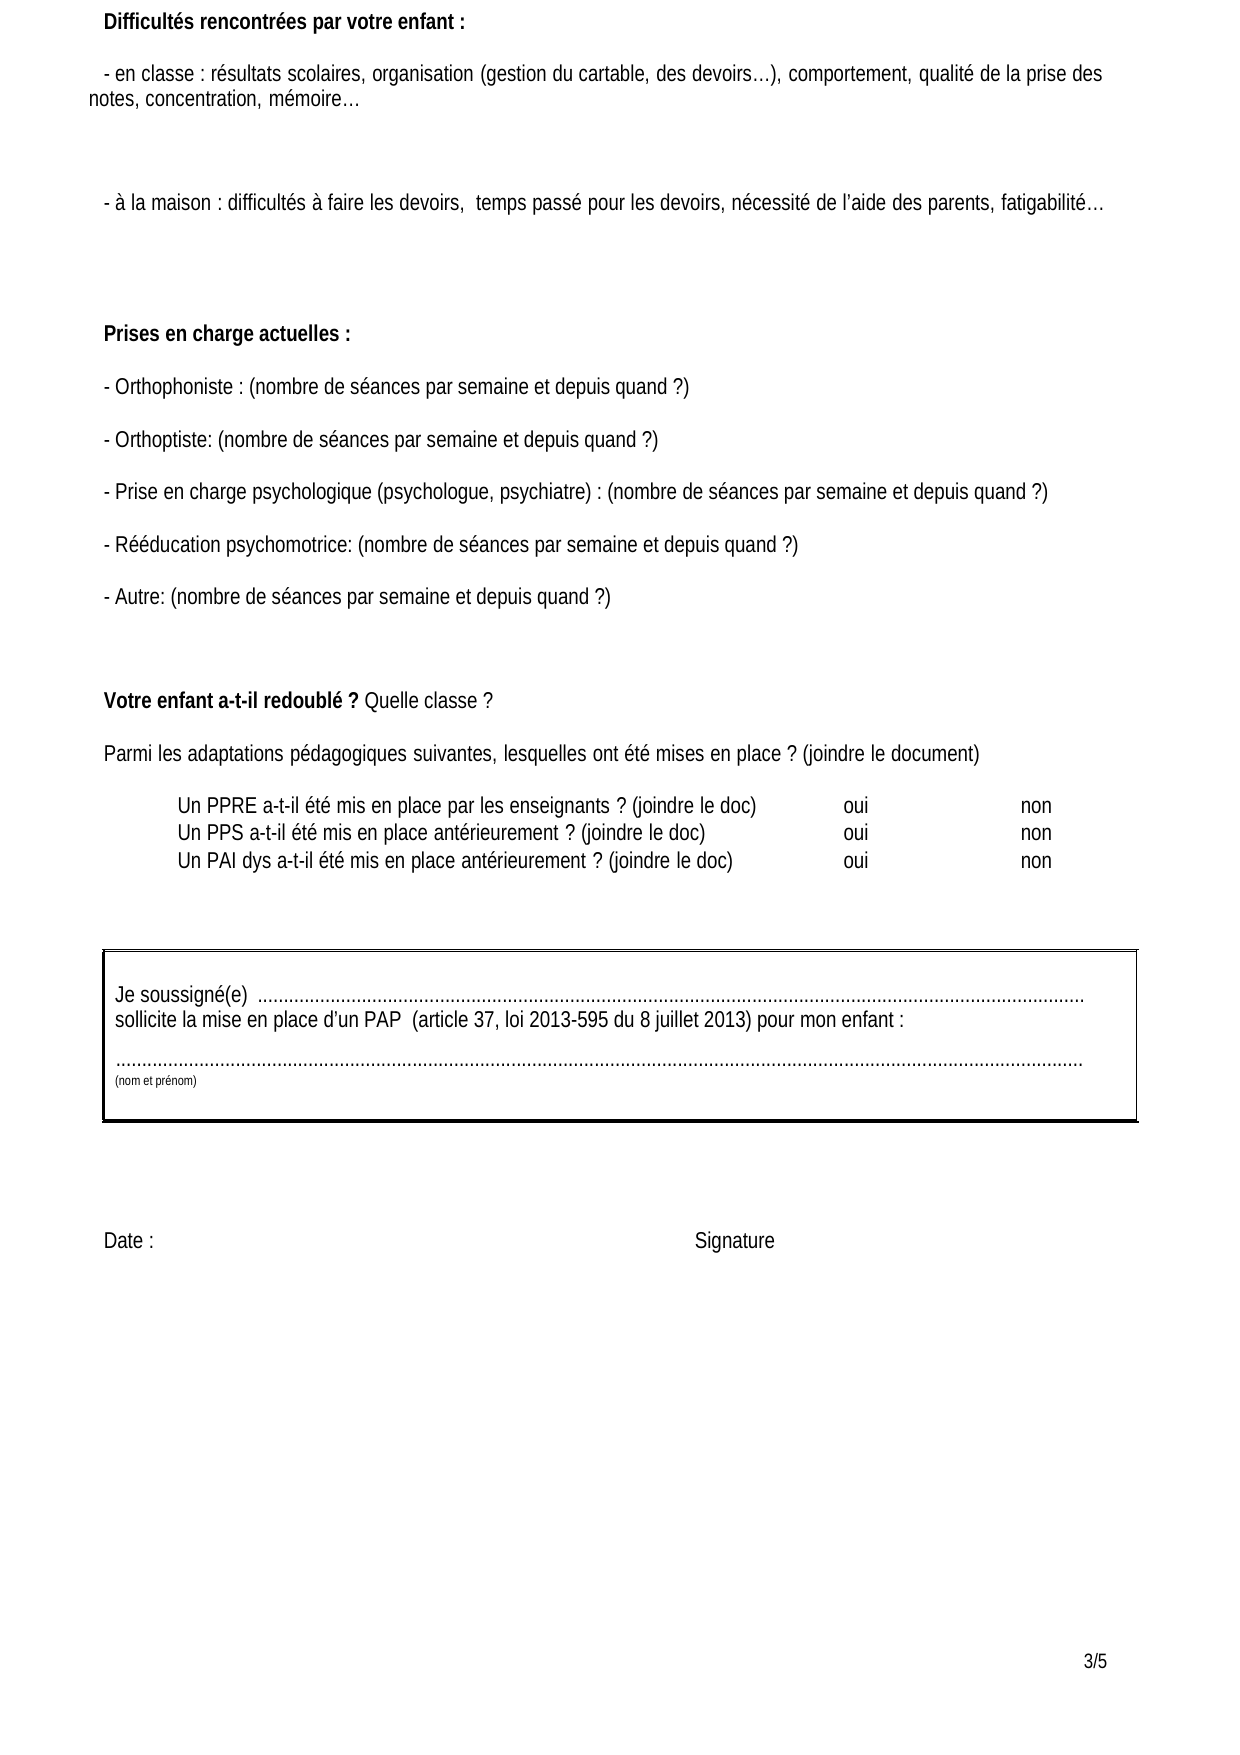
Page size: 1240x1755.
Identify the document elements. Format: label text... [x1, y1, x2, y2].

text Je soussigné(e) ............................................................................................................................................................... sollicite la mise en place d’un PAP (article 37, loi 2013-595 du 8 juillet 2013) pour mon enfant : [115, 982, 1096, 1032]
text Difficultés rencontrées par votre enfant : [103, 8, 1150, 35]
text - Prise en charge psychologique (psychologue, psychiatre) : (nombre de séances par semaine et depuis quand ?) [103, 478, 1150, 504]
table_cell oui [784, 821, 929, 848]
text Parmi les adaptations pédagogiques suivantes, lesquelles ont été mises en place ? (joindre le document) [103, 740, 1150, 765]
table_cell Un PPS a-t-il été mis en place antérieurement ? (joindre le doc) [102, 821, 784, 848]
text - Autre: (nombre de séances par semaine et depuis quand ?) [103, 583, 1150, 609]
table_cell non [929, 849, 1139, 884]
text - Orthoptiste: (nombre de séances par semaine et depuis quand ?) [103, 426, 1150, 452]
text - Orthophoniste : (nombre de séances par semaine et depuis quand ?) [103, 373, 1150, 399]
text - à la maison : difficultés à faire les devoirs, temps passé pour les devoirs, nécessité de l’aide des parents, fatigabilité… [103, 189, 1150, 215]
text Date : Signature [103, 1227, 1150, 1253]
text Votre enfant a-t-il redoublé ? Quelle classe ? [103, 687, 1150, 714]
table_header non [929, 785, 1139, 821]
text .......................................................................................................................................................................................... [116, 1045, 1136, 1071]
table_header Un PPRE a-t-il été mis en place par les enseignants ? (joindre le doc) [102, 785, 784, 821]
text (nom et prénom) [115, 1073, 1136, 1087]
table_cell oui [784, 849, 929, 884]
text - Rééducation psychomotrice: (nombre de séances par semaine et depuis quand ?) [103, 531, 1150, 557]
table_cell Un PAI dys a-t-il été mis en place antérieurement ? (joindre le doc) [102, 849, 784, 884]
table_header oui [784, 785, 929, 821]
text Prises en charge actuelles : [103, 320, 1150, 347]
text - en classe : résultats scolaires, organisation (gestion du cartable, des devoirs…), comportement, qualité de la prise des notes, concentration, mémoire… [89, 61, 1103, 111]
table_cell non [929, 821, 1139, 848]
